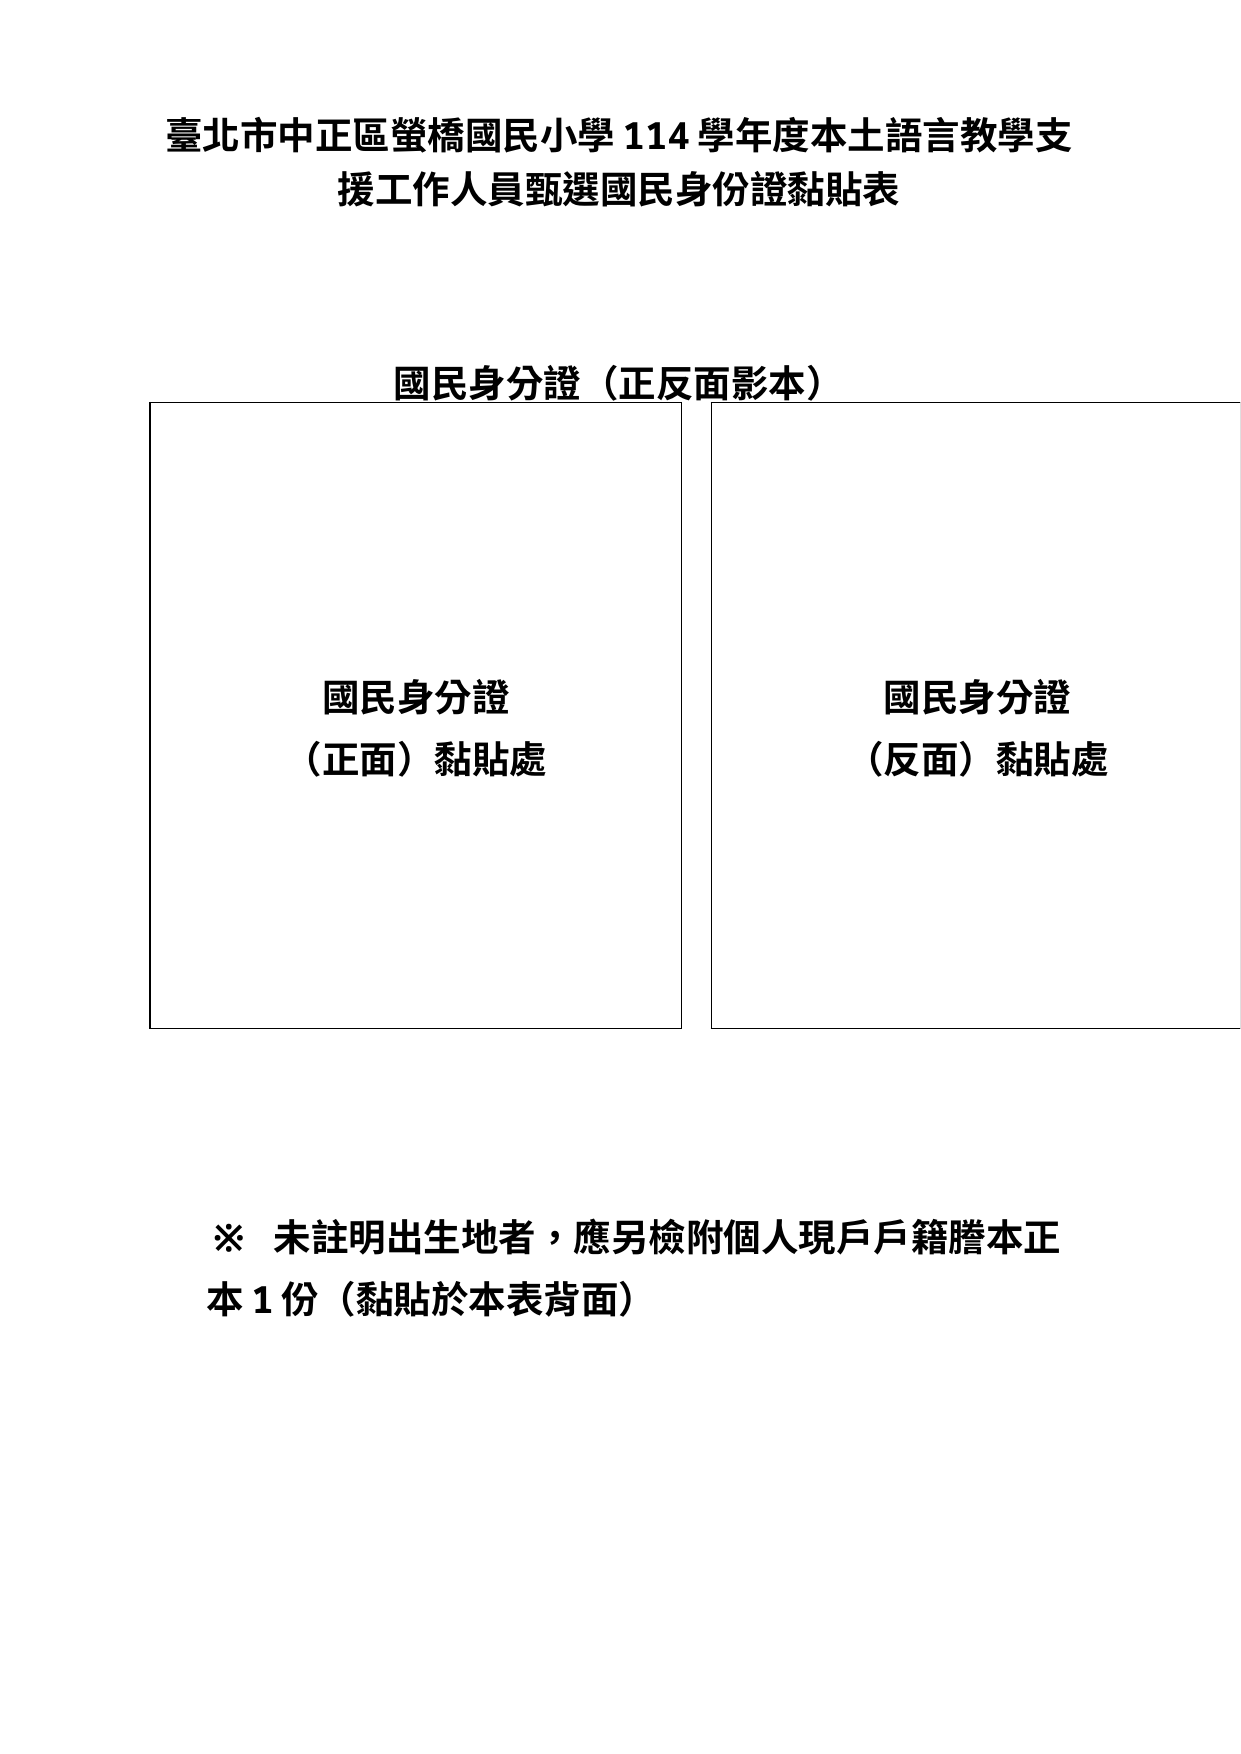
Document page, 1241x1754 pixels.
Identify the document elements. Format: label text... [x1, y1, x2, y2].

text 國民身分證（正反面影本） [150, 339, 1087, 402]
text 臺北市中正區螢橋國民小學114學年度本土語言教學支援工作人員甄選國民身份證黏貼表 [150, 106, 1087, 214]
text ※ 未註明出生地者，應另檢附個人現戶戶籍謄本正本1份（黏貼於本表背面） [206, 1193, 1087, 1318]
table_header 國民身分證 （反面）黏貼處 [712, 403, 1240, 1028]
table_header 國民身分證 （正面）黏貼處 [151, 403, 681, 1028]
table_header [682, 402, 711, 1028]
